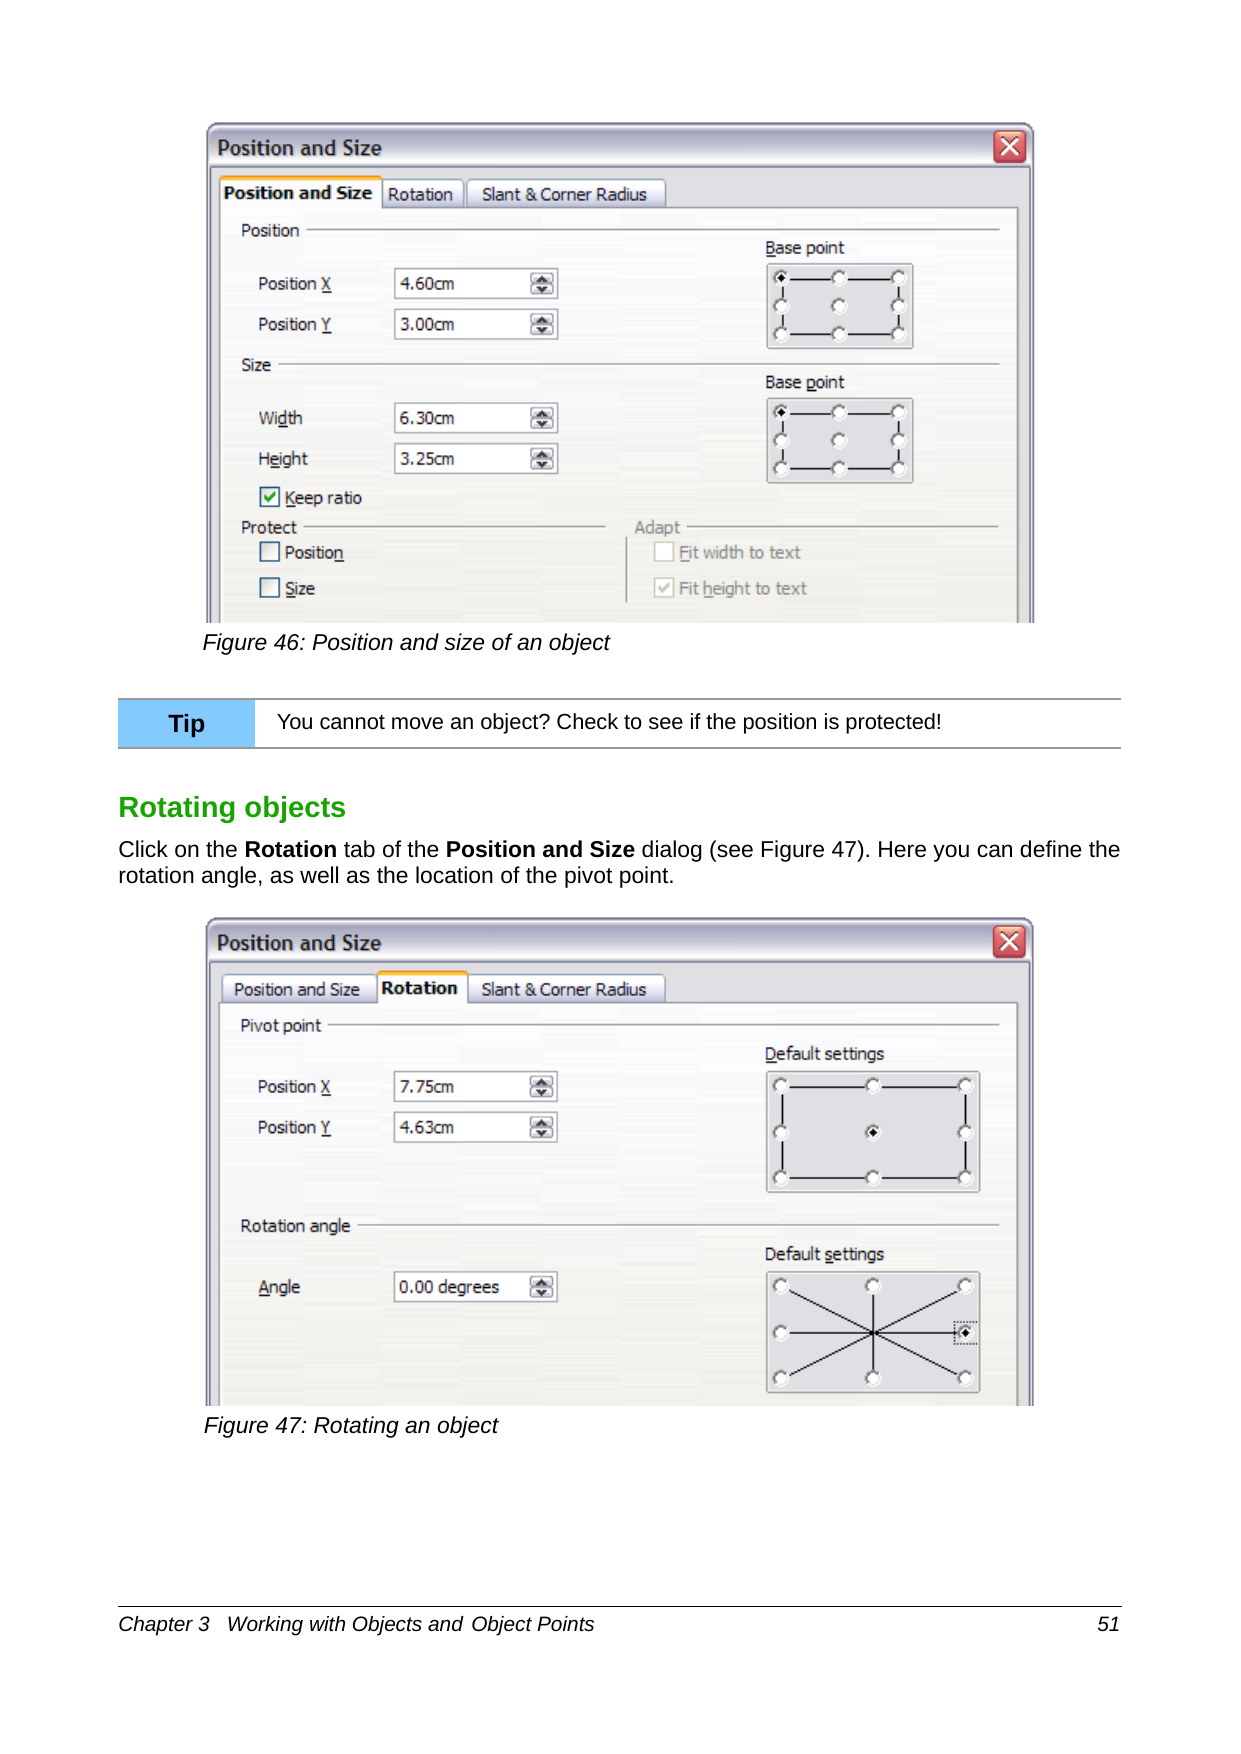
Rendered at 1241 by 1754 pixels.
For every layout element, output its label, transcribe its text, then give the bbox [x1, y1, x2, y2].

subtitle Rotating objects [118, 790, 1122, 823]
table_header Tip [118, 700, 255, 747]
list Figure 47: Rotating an object [204, 1412, 1037, 1438]
picture [203, 913, 1037, 1406]
text Figure 46: Position and size of an object [202, 629, 1038, 656]
table_header You cannot move an object? Check to see if the position is protected! [255, 700, 1121, 747]
text Click on the Rotation tab of the Position and Size dialog (see Figure 47). Here you can define the rotation angle, as well as the location of the pivot point. [118, 836, 1122, 888]
picture [202, 118, 1039, 623]
